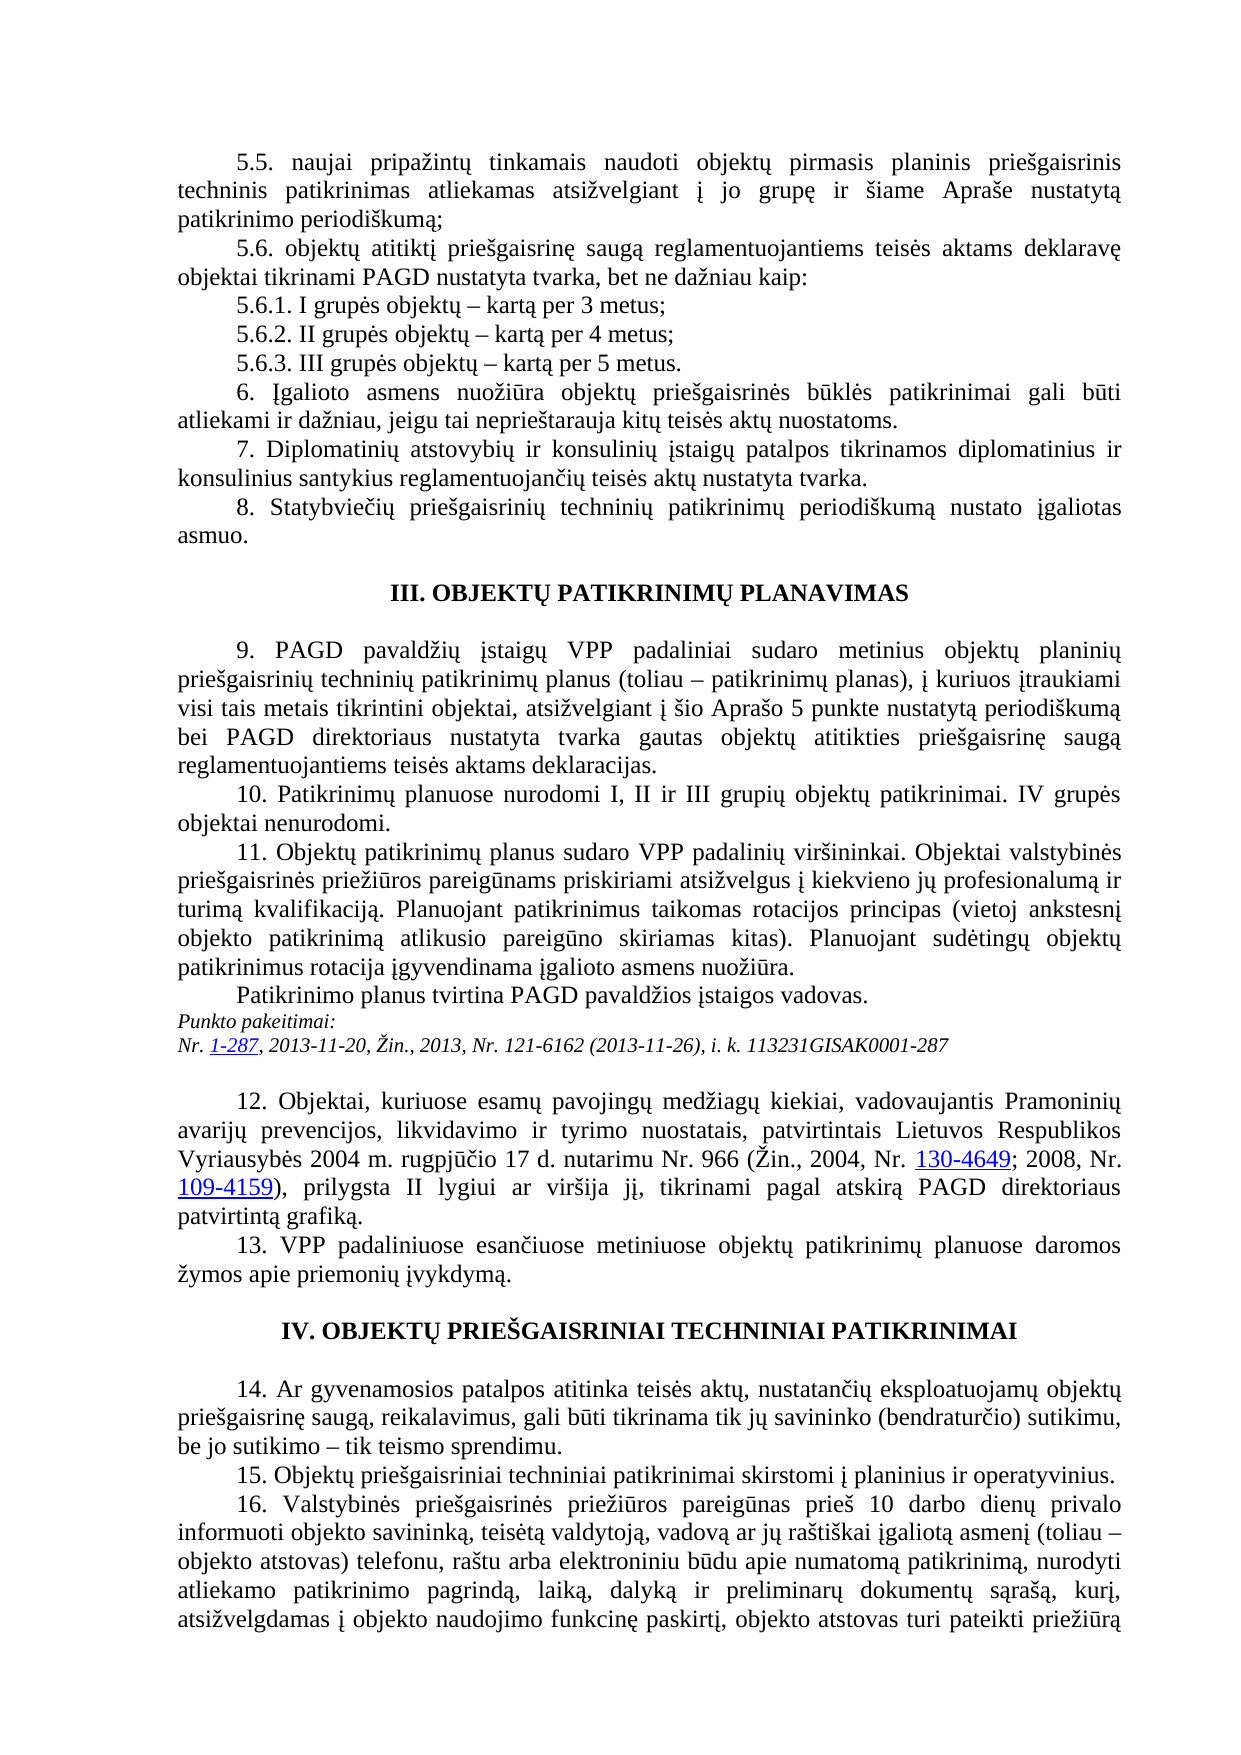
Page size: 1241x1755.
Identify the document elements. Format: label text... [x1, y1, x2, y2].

text 7. Diplomatinių atstovybių ir konsulinių įstaigų patalpos tikrinamos diplomatinius ir konsulinius santykius reglamentuojančių teisės aktų nustatyta tvarka. [177, 434, 1122, 492]
text 6. Įgalioto asmens nuožiūra objektų priešgaisrinės būklės patikrinimai gali būti atliekami ir dažniau, jeigu tai neprieštarauja kitų teisės aktų nuostatoms. [177, 377, 1122, 434]
text 15. Objektų priešgaisriniai techniniai patikrinimai skirstomi į planinius ir operatyvinius. [177, 1460, 1122, 1489]
text 13. VPP padaliniuose esančiuose metiniuose objektų patikrinimų planuose daromos žymos apie priemonių įvykdymą. [177, 1230, 1122, 1287]
text 5.6.2. II grupės objektų – kartą per 4 metus; [177, 319, 1122, 348]
text Punkto pakeitimai: [177, 1009, 1122, 1033]
text Nr. 1-287, 2013-11-20, Žin., 2013, Nr. 121-6162 (2013-11-26), i. k. 113231GISAK0001-287 [177, 1033, 1122, 1057]
text III. OBJEKTŲ PATIKRINIMŲ PLANAVIMAS [177, 578, 1122, 607]
text 5.5. naujai pripažintų tinkamais naudoti objektų pirmasis planinis priešgaisrinis techninis patikrinimas atliekamas atsižvelgiant į jo grupę ir šiame Apraše nustatytą patikrinimo periodiškumą; [177, 147, 1122, 233]
text 11. Objektų patikrinimų planus sudaro VPP padalinių viršininkai. Objektai valstybinės priešgaisrinės priežiūros pareigūnams priskiriami atsižvelgus į kiekvieno jų profesionalumą ir turimą kvalifikaciją. Planuojant patikrinimus taikomas rotacijos principas (vietoj ankstesnį objekto patikrinimą atlikusio pareigūno skiriamas kitas). Planuojant sudėtingų objektų patikrinimus rotacija įgyvendinama įgalioto asmens nuožiūra. [177, 837, 1122, 981]
text 9. PAGD pavaldžių įstaigų VPP padaliniai sudaro metinius objektų planinių priešgaisrinių techninių patikrinimų planus (toliau – patikrinimų planas), į kuriuos įtraukiami visi tais metais tikrintini objektai, atsižvelgiant į šio Aprašo 5 punkte nustatytą periodiškumą bei PAGD direktoriaus nustatyta tvarka gautas objektų atitikties priešgaisrinę saugą reglamentuojantiems teisės aktams deklaracijas. [177, 636, 1122, 779]
text 8. Statybviečių priešgaisrinių techninių patikrinimų periodiškumą nustato įgaliotas asmuo. [177, 492, 1122, 549]
text 5.6.3. III grupės objektų – kartą per 5 metus. [177, 348, 1122, 377]
text IV. OBJEKTŲ PRIEŠGAISRINIAI TECHNINIAI PATIKRINIMAI [177, 1316, 1122, 1345]
text 5.6. objektų atitiktį priešgaisrinę saugą reglamentuojantiems teisės aktams deklaravę objektai tikrinami PAGD nustatyta tvarka, bet ne dažniau kaip: [177, 233, 1122, 291]
text 5.6.1. I grupės objektų – kartą per 3 metus; [177, 291, 1122, 319]
text 14. Ar gyvenamosios patalpos atitinka teisės aktų, nustatančių eksploatuojamų objektų priešgaisrinę saugą, reikalavimus, gali būti tikrinama tik jų savininko (bendraturčio) sutikimu, be jo sutikimo – tik teismo sprendimu. [177, 1374, 1122, 1460]
text 16. Valstybinės priešgaisrinės priežiūros pareigūnas prieš 10 darbo dienų privalo informuoti objekto savininką, teisėtą valdytoją, vadovą ar jų raštiškai įgaliotą asmenį (toliau – objekto atstovas) telefonu, raštu arba elektroniniu būdu apie numatomą patikrinimą, nurodyti atliekamo patikrinimo pagrindą, laiką, dalyką ir preliminarų dokumentų sąrašą, kurį, atsižvelgdamas į objekto naudojimo funkcinę paskirtį, objekto atstovas turi pateikti priežiūrą [177, 1489, 1122, 1632]
text 10. Patikrinimų planuose nurodomi I, II ir III grupių objektų patikrinimai. IV grupės objektai nenurodomi. [177, 779, 1122, 837]
text Patikrinimo planus tvirtina PAGD pavaldžios įstaigos vadovas. [177, 981, 1122, 1009]
text 12. Objektai, kuriuose esamų pavojingų medžiagų kiekiai, vadovaujantis Pramoninių avarijų prevencijos, likvidavimo ir tyrimo nuostatais, patvirtintais Lietuvos Respublikos Vyriausybės 2004 m. rugpjūčio 17 d. nutarimu Nr. 966 (Žin., 2004, Nr. 130-4649; 2008, Nr. 109-4159), prilygsta II lygiui ar viršija jį, tikrinami pagal atskirą PAGD direktoriaus patvirtintą grafiką. [177, 1086, 1122, 1230]
